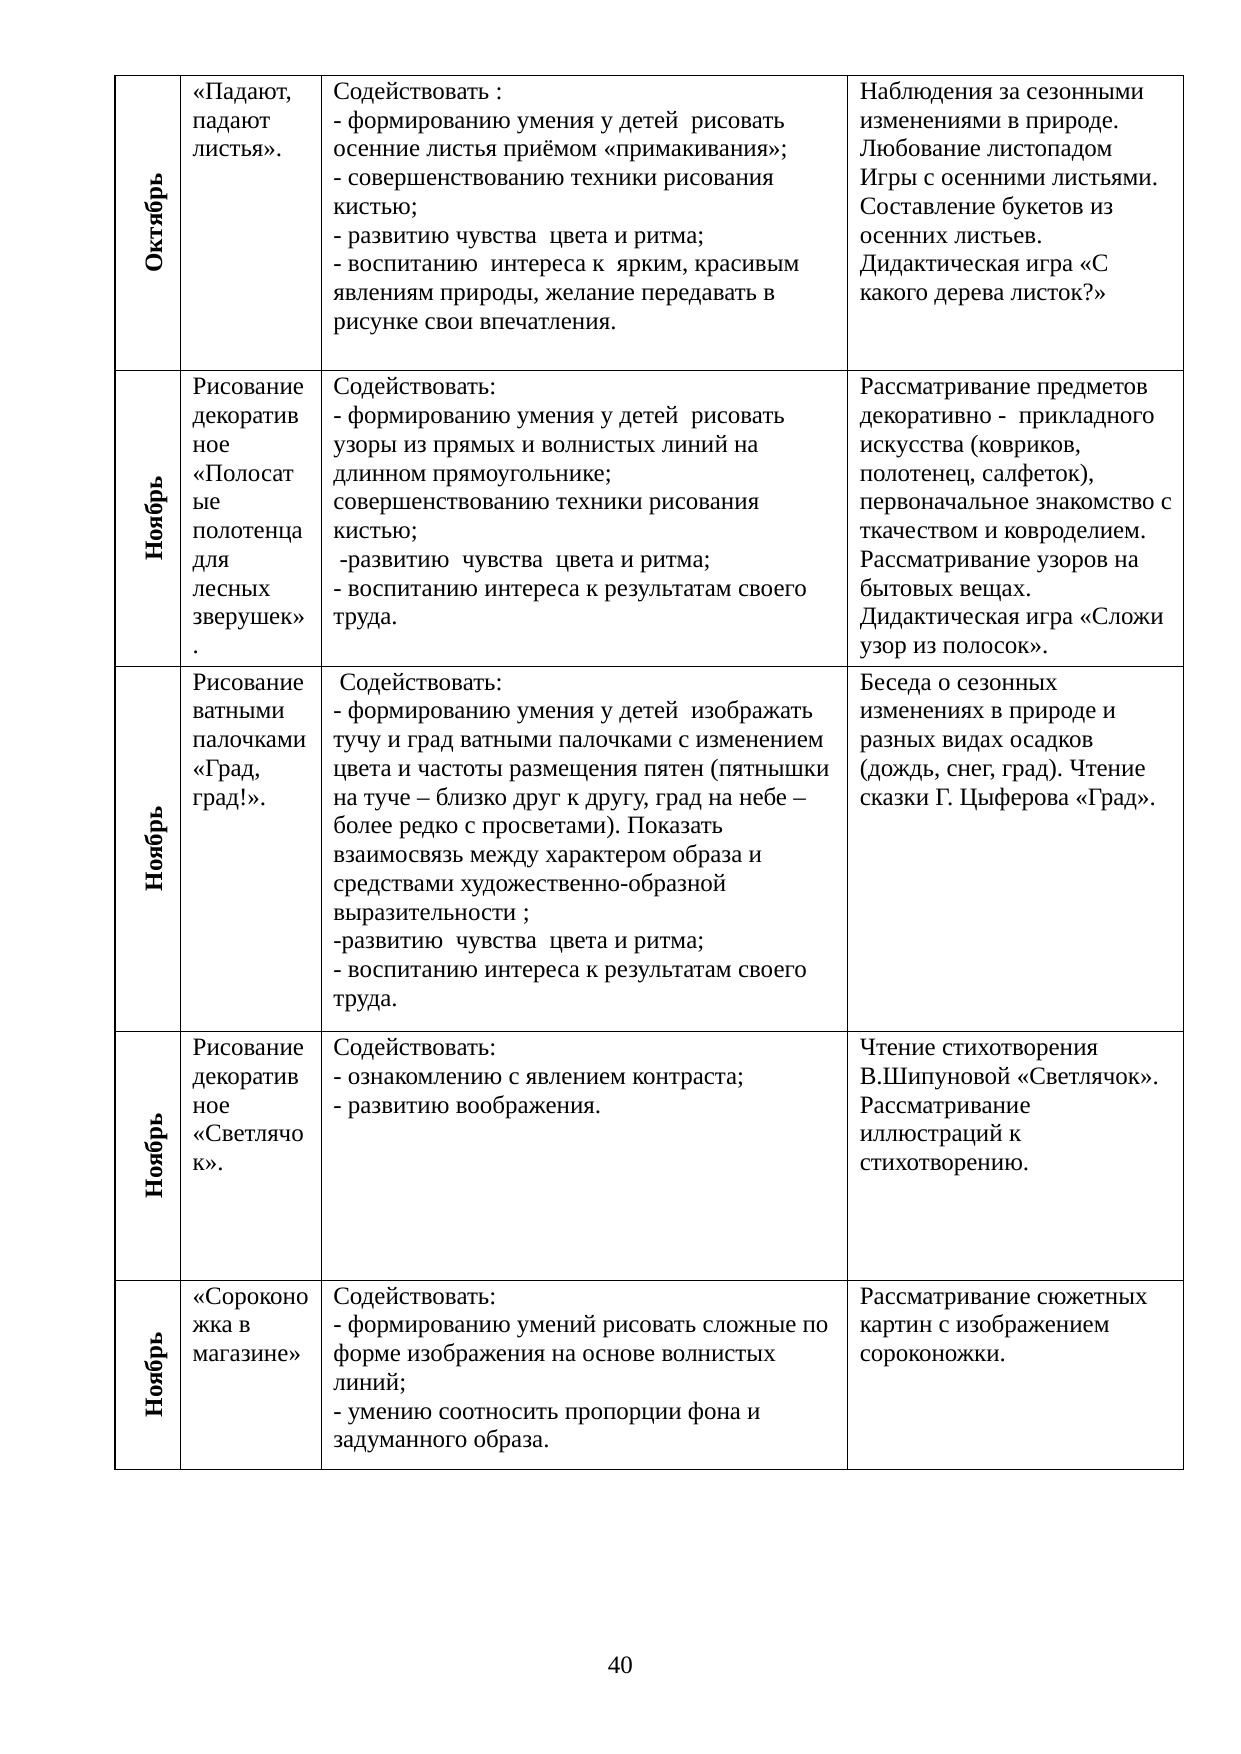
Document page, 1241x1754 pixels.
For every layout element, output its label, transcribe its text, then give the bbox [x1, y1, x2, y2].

table_cell Содействовать : - формированию умения у детей рисовать осенние листья приёмом «примакивания»; - совершенствованию техники рисования кистью; - развитию чувства цвета и ритма; - воспитанию интереса к ярким, красивым явлениям природы, желание передавать в рисунке свои впечатления. [322, 76, 847, 370]
table_cell Рисование декоративное «Полосатые полотенца для лесных зверушек». [181, 371, 321, 666]
table_cell «Сороконожка в магазине» [181, 1281, 321, 1469]
table_cell Содействовать: - формированию умений рисовать сложные по форме изображения на основе волнистых линий; - умению соотносить пропорции фона и задуманного образа. [322, 1281, 847, 1469]
table_cell Ноябрь [116, 1281, 180, 1469]
table_cell «Падают, падают листья». [181, 76, 321, 370]
table_cell Ноябрь [116, 667, 180, 1031]
table_cell Содействовать: - формированию умения у детей изображать тучу и град ватными палочками с изменением цвета и частоты размещения пятен (пятнышки на туче – близко друг к другу, град на небе – более редко с просветами). Показать взаимосвязь между характером образа и средствами художественно-образной выразительности ; -развитию чувства цвета и ритма; - воспитанию интереса к результатам своего труда. [322, 667, 847, 1031]
table_cell Октябрь [116, 76, 180, 370]
table_cell Содействовать: - ознакомлению с явлением контраста; - развитию воображения. [322, 1032, 847, 1280]
table_cell Содействовать: - формированию умения у детей рисовать узоры из прямых и волнистых линий на длинном прямоугольнике; совершенствованию техники рисования кистью; -развитию чувства цвета и ритма; - воспитанию интереса к результатам своего труда. [322, 371, 847, 666]
table_cell Наблюдения за сезонными изменениями в природе. Любование листопадом Игры с осенними листьями. Составление букетов из осенних листьев. Дидактическая игра «С какого дерева листок?» [848, 76, 1183, 370]
table_cell Рисование ватными палочками «Град, град!». [181, 667, 321, 1031]
table_cell Рисование декоративное «Светлячок». [181, 1032, 321, 1280]
table_cell Рассматривание сюжетных картин с изображением сороконожки. [848, 1281, 1183, 1469]
table_cell Рассматривание предметов декоративно - прикладного искусства (ковриков, полотенец, салфеток), первоначальное знакомство с ткачеством и ковроделием. Рассматривание узоров на бытовых вещах. Дидактическая игра «Сложи узор из полосок». [848, 371, 1183, 666]
table_cell Чтение стихотворения В.Шипуновой «Светлячок». Рассматривание иллюстраций к стихотворению. [848, 1032, 1183, 1280]
table_cell Беседа о сезонных изменениях в природе и разных видах осадков (дождь, снег, град). Чтение сказки Г. Цыферова «Град». [848, 667, 1183, 1031]
table_cell Ноябрь [116, 1032, 180, 1280]
table_cell Ноябрь [116, 371, 180, 666]
